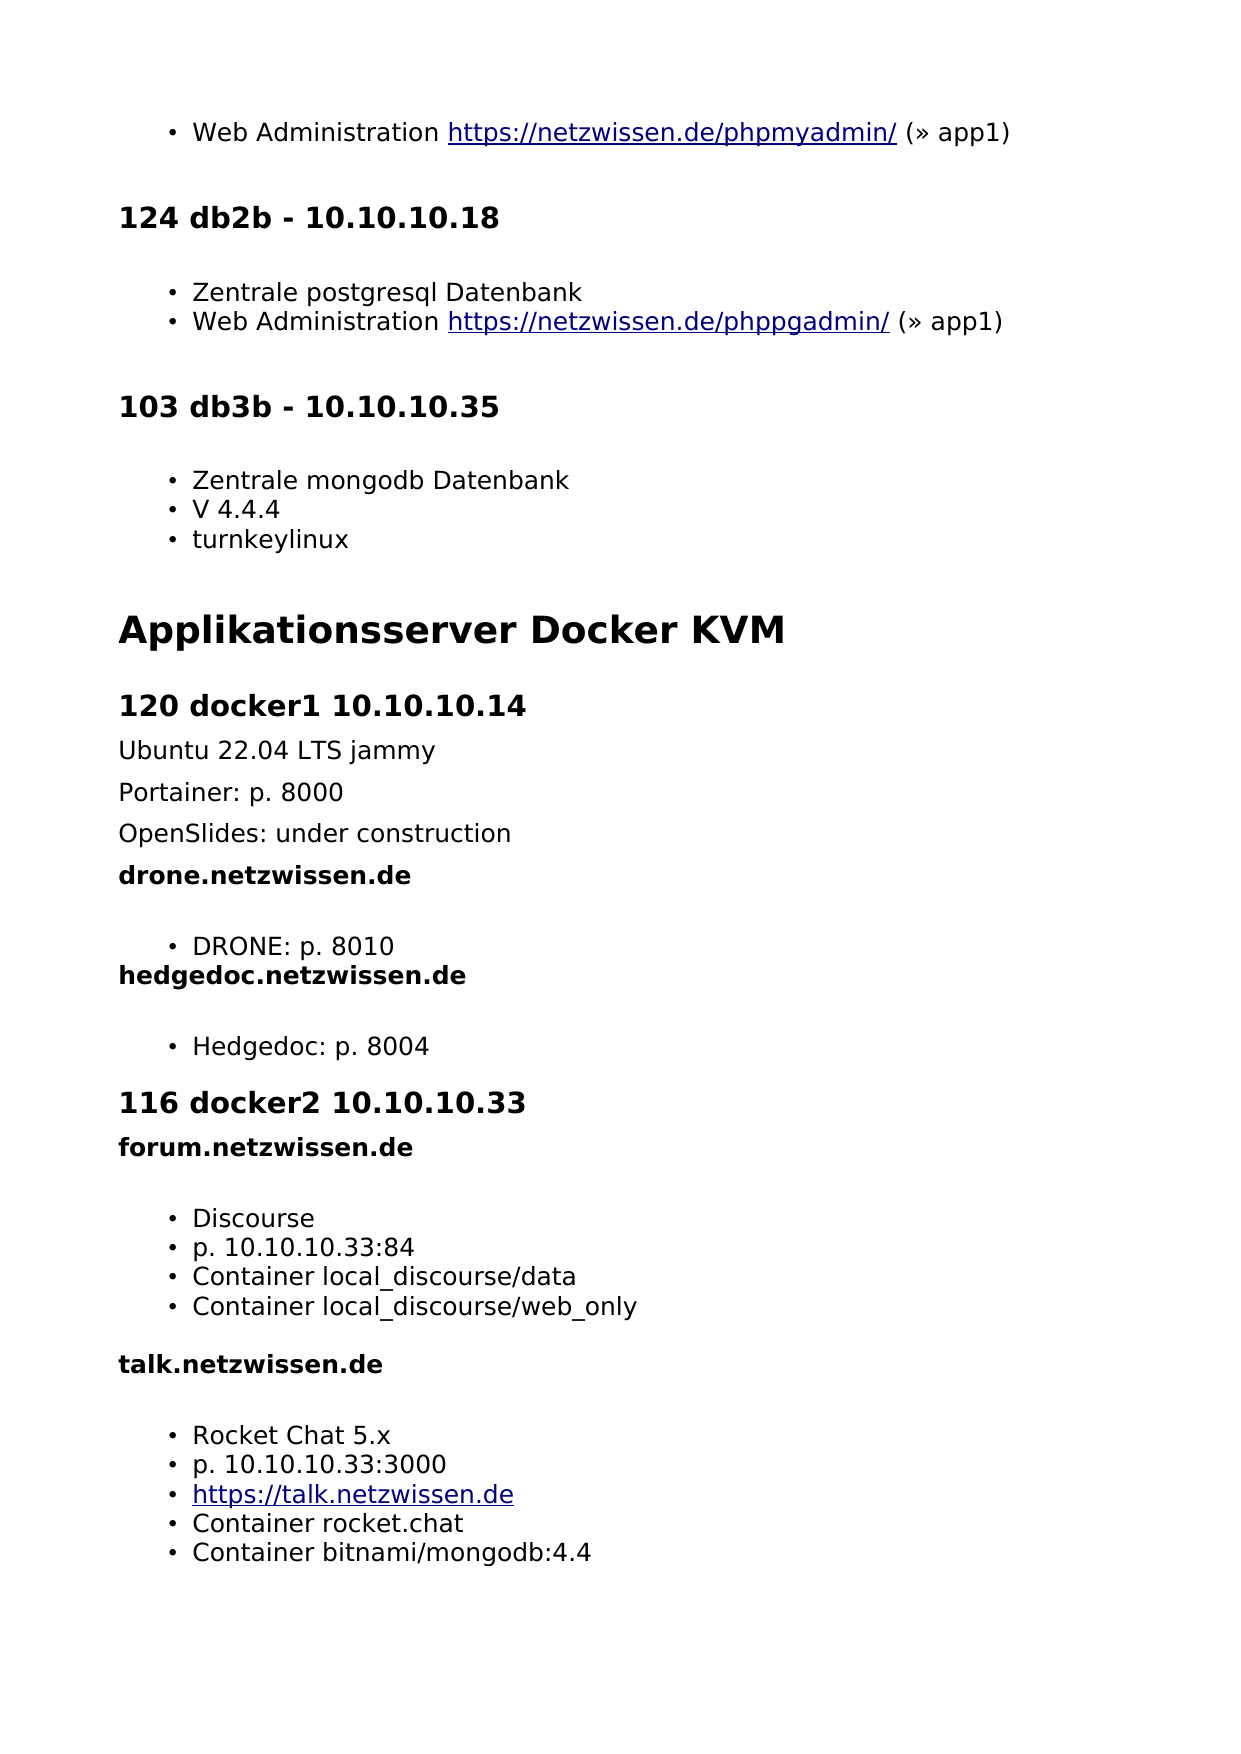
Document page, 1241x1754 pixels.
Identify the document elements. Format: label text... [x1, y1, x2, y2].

list Zentrale postgresql Datenbank [177, 278, 1122, 307]
list turnkeylinux [177, 525, 1122, 554]
subtitle 120 docker1 10.10.10.14 [118, 689, 1122, 723]
list p. 10.10.10.33:3000 [177, 1451, 1122, 1480]
list DRONE: p. 8010 [177, 932, 1122, 961]
text drone.netzwissen.de [118, 861, 1122, 890]
text hedgedoc.netzwissen.de [118, 961, 1122, 991]
list https://talk.netzwissen.de [177, 1480, 1122, 1509]
list Rocket Chat 5.x [177, 1422, 1122, 1451]
list Container bitnami/mongodb:4.4 [177, 1538, 1122, 1567]
list Web Administration https://netzwissen.de/phpmyadmin/ (» app1) [177, 118, 1122, 147]
subtitle Applikationsserver Docker KVM [118, 608, 1122, 652]
text talk.netzwissen.de [118, 1350, 1122, 1379]
list Container local_discourse/data [177, 1263, 1122, 1292]
subtitle 124 db2b - 10.10.10.18 [118, 202, 1122, 236]
text forum.netzwissen.de [118, 1133, 1122, 1162]
list Zentrale mongodb Datenbank [177, 466, 1122, 496]
text OpenSlides: under construction [118, 819, 1122, 848]
text Portainer: p. 8000 [118, 778, 1122, 807]
list Hedgedoc: p. 8004 [177, 1032, 1122, 1062]
text Ubuntu 22.04 LTS jammy [118, 736, 1122, 765]
list p. 10.10.10.33:84 [177, 1233, 1122, 1263]
list Container local_discourse/web_only [177, 1292, 1122, 1321]
subtitle 103 db3b - 10.10.10.35 [118, 391, 1122, 424]
list Discourse [177, 1204, 1122, 1233]
list Container rocket.chat [177, 1509, 1122, 1538]
list Web Administration https://netzwissen.de/phppgadmin/ (» app1) [177, 307, 1122, 336]
list V 4.4.4 [177, 496, 1122, 525]
subtitle 116 docker2 10.10.10.33 [118, 1087, 1122, 1121]
